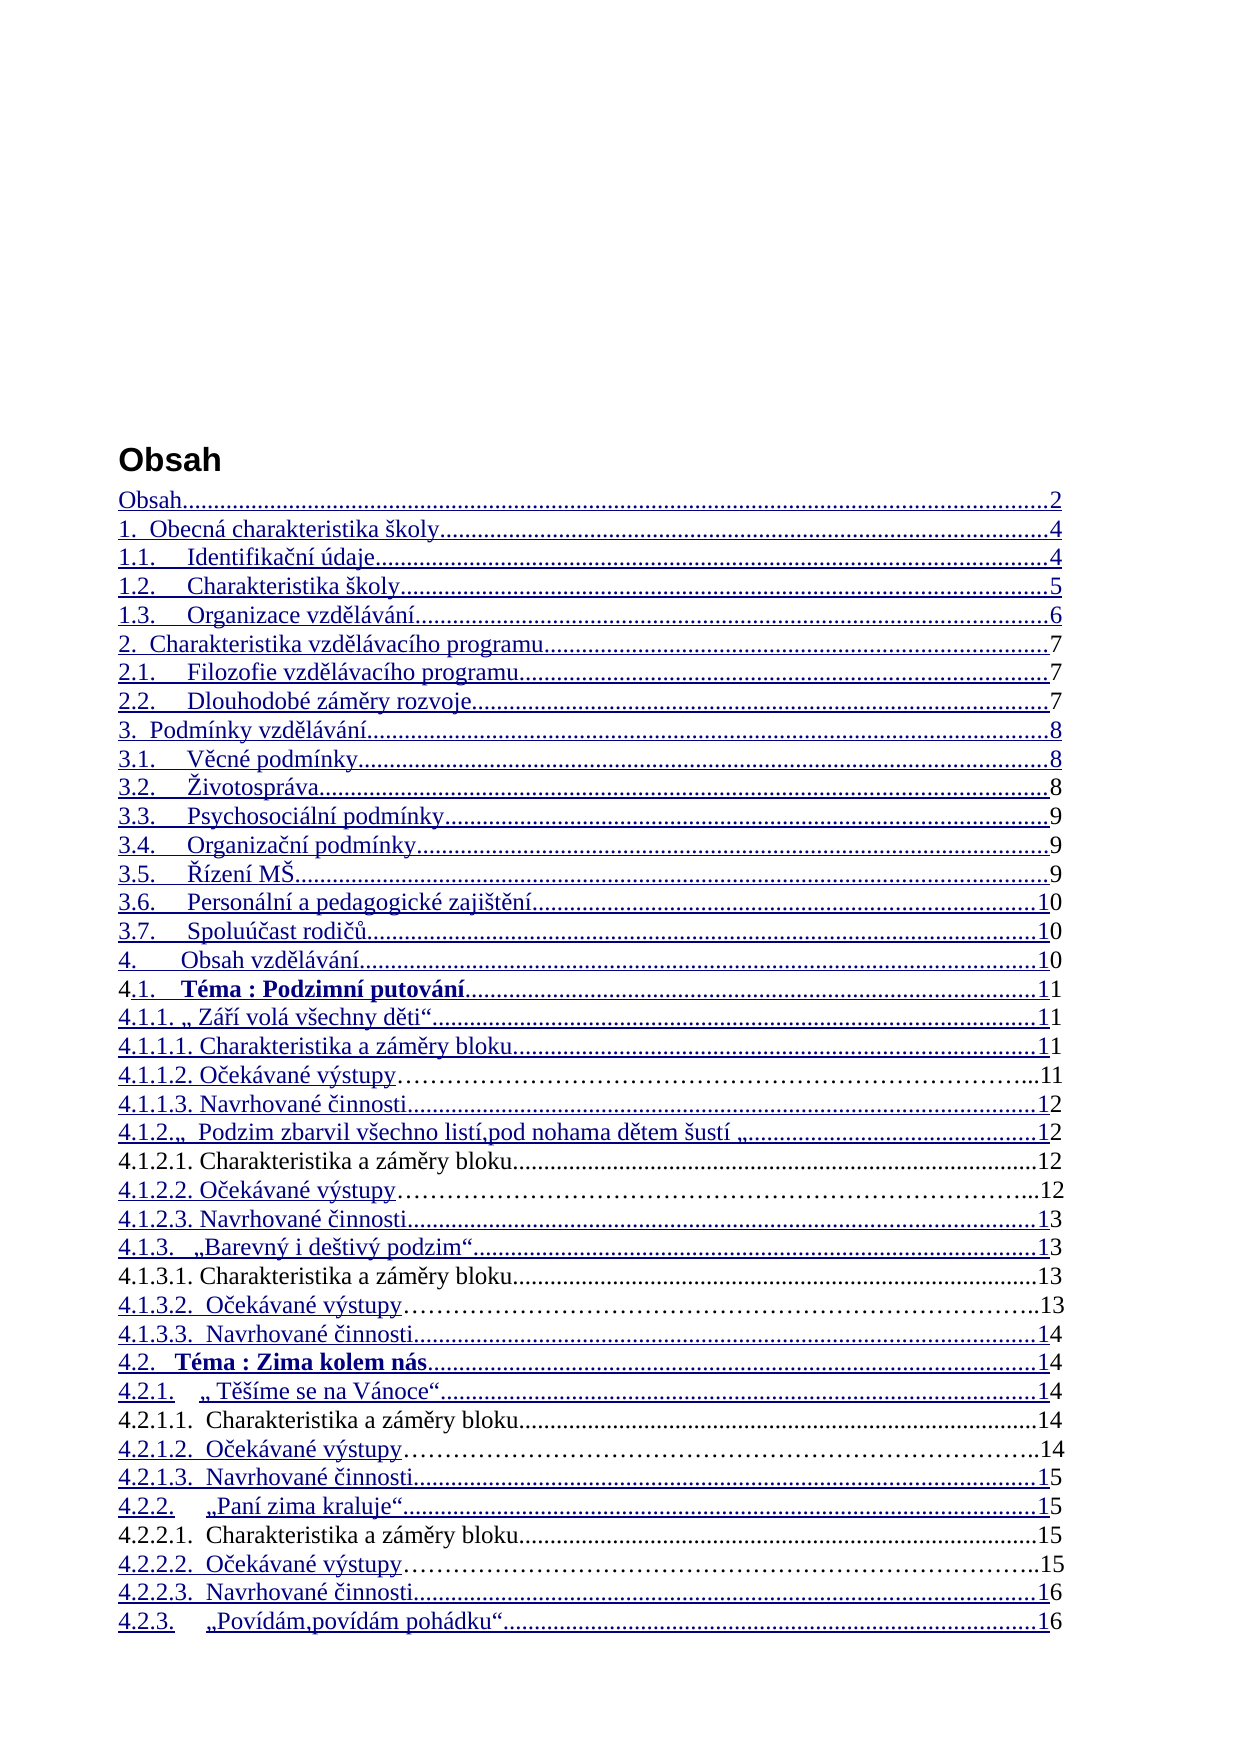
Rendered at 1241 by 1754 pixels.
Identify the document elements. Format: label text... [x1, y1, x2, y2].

text 4.2.1.2. Očekávané výstupy…………………………………………………………………..14 [118, 1434, 1122, 1462]
text 3.5. Řízení MŠ 9 [118, 859, 1122, 887]
text 3.1. Věcné podmínky 8 [118, 744, 1122, 772]
text 4.1.3.1. Charakteristika a záměry bloku....................................................................................13 [118, 1261, 1122, 1290]
text 4.1.1. „ Září volá všechny děti“ 11 [118, 1002, 1122, 1031]
text 4.1.3.3. Navrhované činnosti 14 [118, 1319, 1122, 1347]
text 4.1. Téma : Podzimní putování 11 [118, 974, 1122, 1002]
text 4.2.2.1. Charakteristika a záměry bloku...................................................................................15 [118, 1520, 1122, 1549]
text 1. Obecná charakteristika školy 4 [118, 514, 1122, 542]
text 3.3. Psychosociální podmínky 9 [118, 801, 1122, 830]
text 1.2. Charakteristika školy 5 [118, 571, 1122, 600]
text 4.2.1.3. Navrhované činnosti 15 [118, 1462, 1122, 1491]
text 4.1.3.2. Očekávané výstupy…………………………………………………………………..13 [118, 1290, 1122, 1319]
text 1.1. Identifikační údaje 4 [118, 542, 1122, 571]
text 4.1.2.2. Očekávané výstupy…………………………………………………………………...12 [118, 1175, 1122, 1204]
text 1.3. Organizace vzdělávání 6 [118, 600, 1122, 629]
text Obsah 2 [118, 485, 1122, 514]
text 2. Charakteristika vzdělávacího programu 7 [118, 629, 1122, 657]
text 4.2.1. „ Těšíme se na Vánoce“ 14 [118, 1376, 1122, 1405]
text 4.2. Téma : Zima kolem nás 14 [118, 1347, 1122, 1376]
text 4.2.2.2. Očekávané výstupy…………………………………………………………………..15 [118, 1549, 1122, 1577]
text 4.1.2.„ Podzim zbarvil všechno listí,pod nohama dětem šustí „ 12 [118, 1117, 1122, 1146]
text 3.6. Personální a pedagogické zajištění 10 [118, 887, 1122, 916]
text 4.2.1.1. Charakteristika a záměry bloku...................................................................................14 [118, 1405, 1122, 1434]
text 3.4. Organizační podmínky 9 [118, 830, 1122, 859]
text 4. Obsah vzdělávání 10 [118, 945, 1122, 974]
text 3. Podmínky vzdělávání 8 [118, 715, 1122, 744]
text 2.1. Filozofie vzdělávacího programu 7 [118, 657, 1122, 686]
text 4.2.3. „Povídám,povídám pohádku“ 16 [118, 1606, 1122, 1635]
text 3.2. Životospráva 8 [118, 772, 1122, 801]
text 2.2. Dlouhodobé záměry rozvoje 7 [118, 686, 1122, 715]
text 3.7. Spoluúčast rodičů 10 [118, 916, 1122, 945]
text 4.1.2.1. Charakteristika a záměry bloku....................................................................................12 [118, 1146, 1122, 1175]
text 4.1.1.2. Očekávané výstupy…………………………………………………………………...11 [118, 1060, 1122, 1089]
subtitle Obsah [118, 440, 1122, 479]
text 4.1.3. „Barevný i deštivý podzim“ 13 [118, 1232, 1122, 1261]
text 4.1.1.3. Navrhované činnosti 12 [118, 1089, 1122, 1117]
text 4.2.2. „Paní zima kraluje“ 15 [118, 1491, 1122, 1520]
text 4.1.1.1. Charakteristika a záměry bloku. 11 [118, 1031, 1122, 1060]
text 4.2.2.3. Navrhované činnosti 16 [118, 1577, 1122, 1606]
text 4.1.2.3. Navrhované činnosti 13 [118, 1204, 1122, 1232]
